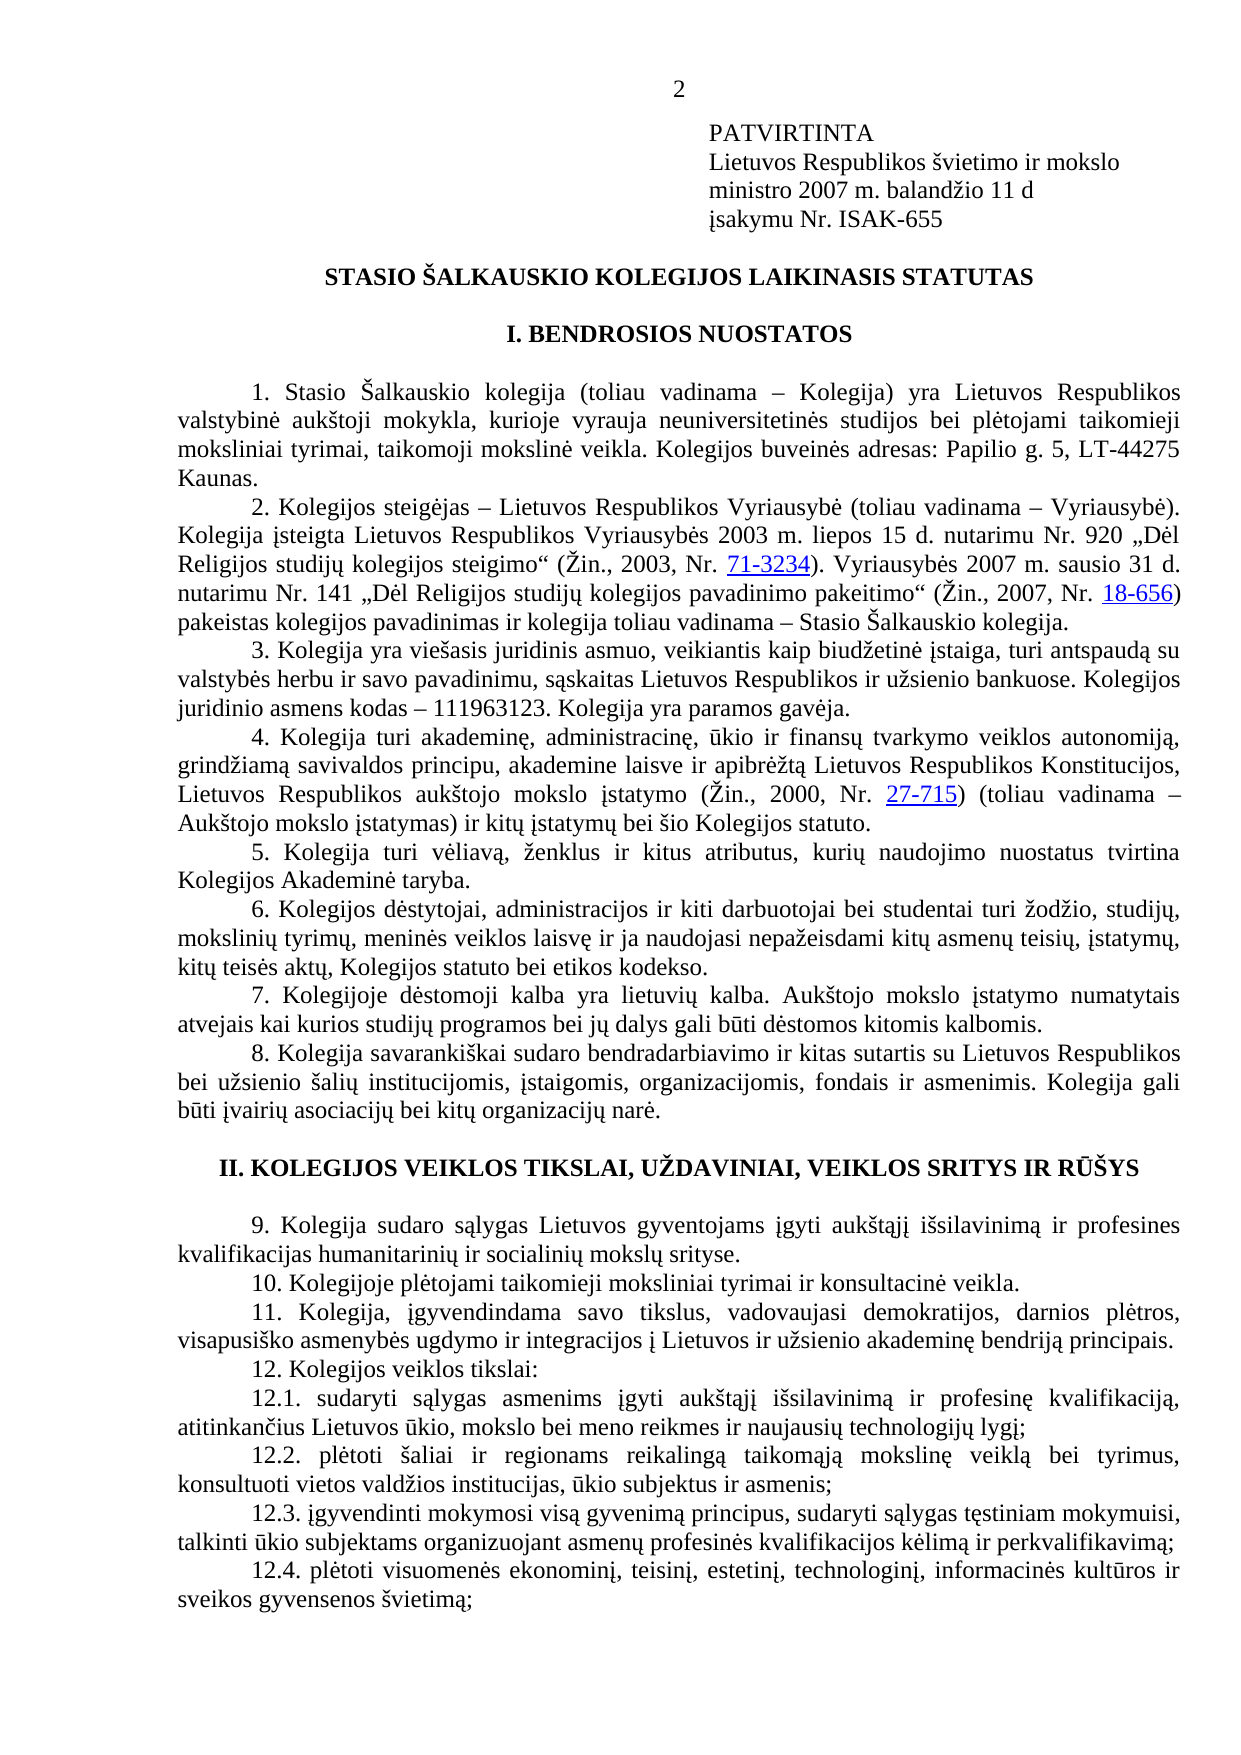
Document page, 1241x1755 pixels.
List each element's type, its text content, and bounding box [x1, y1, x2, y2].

text 8. Kolegija savarankiškai sudaro bendradarbiavimo ir kitas sutartis su Lietuvos Respublikos bei užsienio šalių institucijomis, įstaigomis, organizacijomis, fondais ir asmenimis. Kolegija gali būti įvairių asociacijų bei kitų organizacijų narė. [177, 1038, 1181, 1124]
text 10. Kolegijoje plėtojami taikomieji moksliniai tyrimai ir konsultacinė veikla. [177, 1268, 1181, 1297]
text 3. Kolegija yra viešasis juridinis asmuo, veikiantis kaip biudžetinė įstaiga, turi antspaudą su valstybės herbu ir savo pavadinimu, sąskaitas Lietuvos Respublikos ir užsienio bankuose. Kolegijos juridinio asmens kodas – 111963123. Kolegija yra paramos gavėja. [177, 636, 1181, 722]
text 5. Kolegija turi vėliavą, ženklus ir kitus atributus, kurių naudojimo nuostatus tvirtina Kolegijos Akademinė taryba. [177, 837, 1181, 894]
text 12.4. plėtoti visuomenės ekonominį, teisinį, estetinį, technologinį, informacinės kultūros ir sveikos gyvensenos švietimą; [177, 1556, 1181, 1613]
text 12.2. plėtoti šaliai ir regionams reikalingą taikomąją mokslinę veiklą bei tyrimus, konsultuoti vietos valdžios institucijas, ūkio subjektus ir asmenis; [177, 1441, 1181, 1498]
text 1. Stasio Šalkauskio kolegija (toliau vadinama – Kolegija) yra Lietuvos Respublikos valstybinė aukštoji mokykla, kurioje vyrauja neuniversitetinės studijos bei plėtojami taikomieji moksliniai tyrimai, taikomoji mokslinė veikla. Kolegijos buveinės adresas: Papilio g. 5, LT-44275 Kaunas. [177, 377, 1181, 492]
text ministro 2007 m. balandžio 11 d [177, 176, 1181, 204]
text Lietuvos Respublikos švietimo ir mokslo [177, 147, 1181, 176]
text 9. Kolegija sudaro sąlygas Lietuvos gyventojams įgyti aukštąjį išsilavinimą ir profesines kvalifikacijas humanitarinių ir socialinių mokslų srityse. [177, 1211, 1181, 1268]
text įsakymu Nr. ISAK-655 [177, 204, 1181, 233]
text 12.3. įgyvendinti mokymosi visą gyvenimą principus, sudaryti sąlygas tęstiniam mokymuisi, talkinti ūkio subjektams organizuojant asmenų profesinės kvalifikacijos kėlimą ir perkvalifikavimą; [177, 1498, 1181, 1556]
text II. KOLEGIJOS VEIKLOS TIKSLAI, UŽDAVINIAI, VEIKLOS SRITYS IR RŪŠYS [177, 1153, 1181, 1182]
text 6. Kolegijos dėstytojai, administracijos ir kiti darbuotojai bei studentai turi žodžio, studijų, mokslinių tyrimų, meninės veiklos laisvę ir ja naudojasi nepažeisdami kitų asmenų teisių, įstatymų, kitų teisės aktų, Kolegijos statuto bei etikos kodekso. [177, 894, 1181, 981]
text 12.1. sudaryti sąlygas asmenims įgyti aukštąjį išsilavinimą ir profesinę kvalifikaciją, atitinkančius Lietuvos ūkio, mokslo bei meno reikmes ir naujausių technologijų lygį; [177, 1383, 1181, 1441]
text 12. Kolegijos veiklos tikslai: [177, 1354, 1181, 1383]
text STASIO ŠALKAUSKIO KOLEGIJOS LAIKINASIS STATUTAS [177, 262, 1181, 291]
text I. BENDROSIOS NUOSTATOS [177, 319, 1181, 348]
text 11. Kolegija, įgyvendindama savo tikslus, vadovaujasi demokratijos, darnios plėtros, visapusiško asmenybės ugdymo ir integracijos į Lietuvos ir užsienio akademinę bendriją principais. [177, 1297, 1181, 1354]
text PATVIRTINTA [177, 118, 1181, 147]
text 7. Kolegijoje dėstomoji kalba yra lietuvių kalba. Aukštojo mokslo įstatymo numatytais atvejais kai kurios studijų programos bei jų dalys gali būti dėstomos kitomis kalbomis. [177, 981, 1181, 1038]
text 2. Kolegijos steigėjas – Lietuvos Respublikos Vyriausybė (toliau vadinama – Vyriausybė). Kolegija įsteigta Lietuvos Respublikos Vyriausybės 2003 m. liepos 15 d. nutarimu Nr. 920 „Dėl Religijos studijų kolegijos steigimo“ (Žin., 2003, Nr. 71-3234). Vyriausybės 2007 m. sausio 31 d. nutarimu Nr. 141 „Dėl Religijos studijų kolegijos pavadinimo pakeitimo“ (Žin., 2007, Nr. 18-656) pakeistas kolegijos pavadinimas ir kolegija toliau vadinama – Stasio Šalkauskio kolegija. [177, 492, 1181, 636]
text 4. Kolegija turi akademinę, administracinę, ūkio ir finansų tvarkymo veiklos autonomiją, grindžiamą savivaldos principu, akademine laisve ir apibrėžtą Lietuvos Respublikos Konstitucijos, Lietuvos Respublikos aukštojo mokslo įstatymo (Žin., 2000, Nr. 27-715) (toliau vadinama – Aukštojo mokslo įstatymas) ir kitų įstatymų bei šio Kolegijos statuto. [177, 722, 1181, 837]
